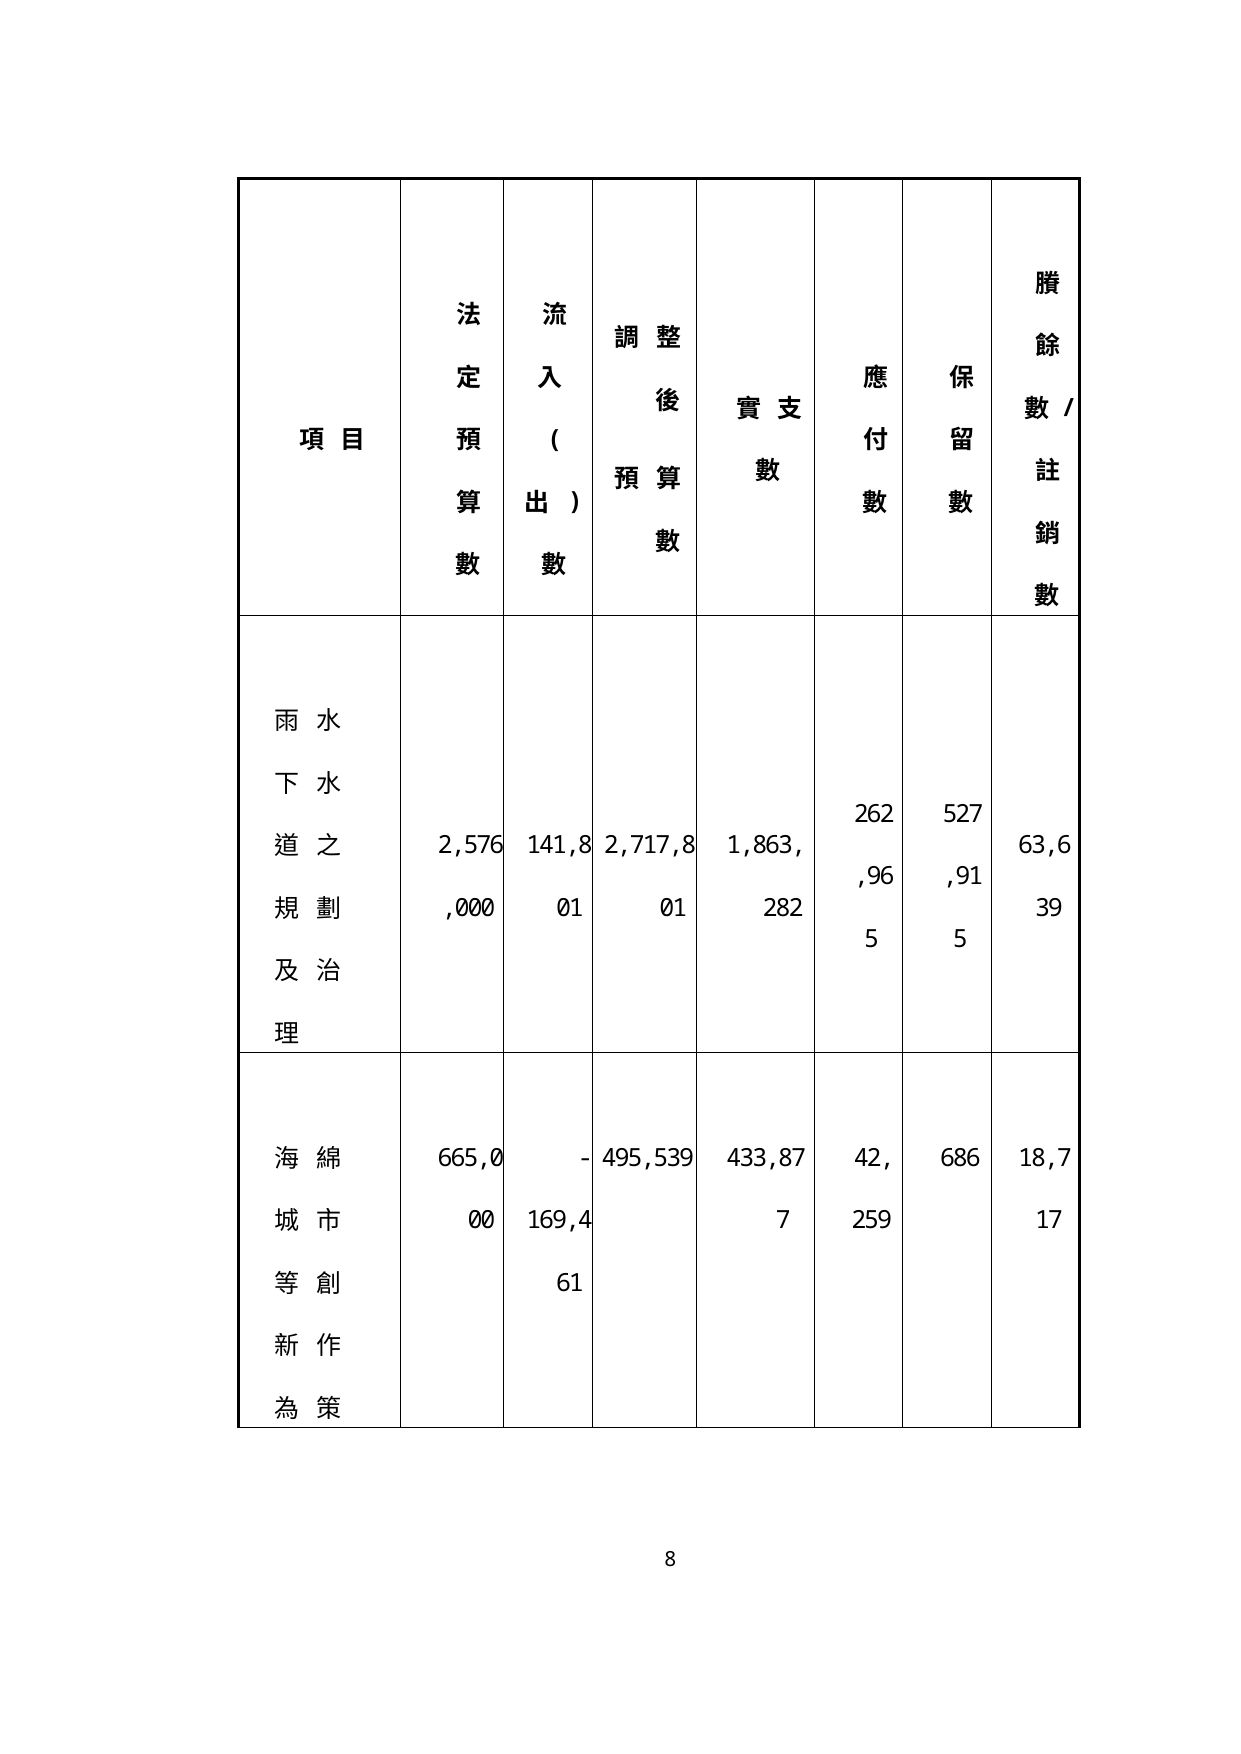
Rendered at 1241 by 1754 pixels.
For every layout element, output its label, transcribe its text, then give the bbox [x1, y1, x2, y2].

table_header 流入(出)數 [504, 180, 592, 615]
table_header 賸餘數/ 註銷數 [992, 180, 1078, 615]
table_cell 海綿城市等創新作為策 [240, 1053, 400, 1427]
table_cell 2,576,000 [401, 616, 503, 1052]
table_cell 2,717,801 [593, 616, 696, 1052]
table_cell 686 [903, 1053, 991, 1427]
table_header 保留數 [903, 180, 991, 615]
table_cell 262,965 [815, 616, 902, 1052]
table_cell 63,639 [992, 616, 1078, 1052]
table_cell 雨水下水道之規劃及治理 [240, 616, 400, 1052]
table_cell -169,461 [504, 1053, 592, 1427]
table_cell 1,863,282 [697, 616, 814, 1052]
table_cell 495,539 [593, 1053, 696, 1427]
table_header 應付數 [815, 180, 902, 615]
table_cell 665,000 [401, 1053, 503, 1427]
table_header 法定預算數 [401, 180, 503, 615]
table_header 調整後 預算數 [593, 180, 696, 615]
table_cell 527,915 [903, 616, 991, 1052]
table_header 項目 [240, 180, 400, 615]
table_header 實支數 [697, 180, 814, 615]
table_cell 18,717 [992, 1053, 1078, 1427]
table_cell 141,801 [504, 616, 592, 1052]
table_cell 42,259 [815, 1053, 902, 1427]
table_cell 433,877 [697, 1053, 814, 1427]
